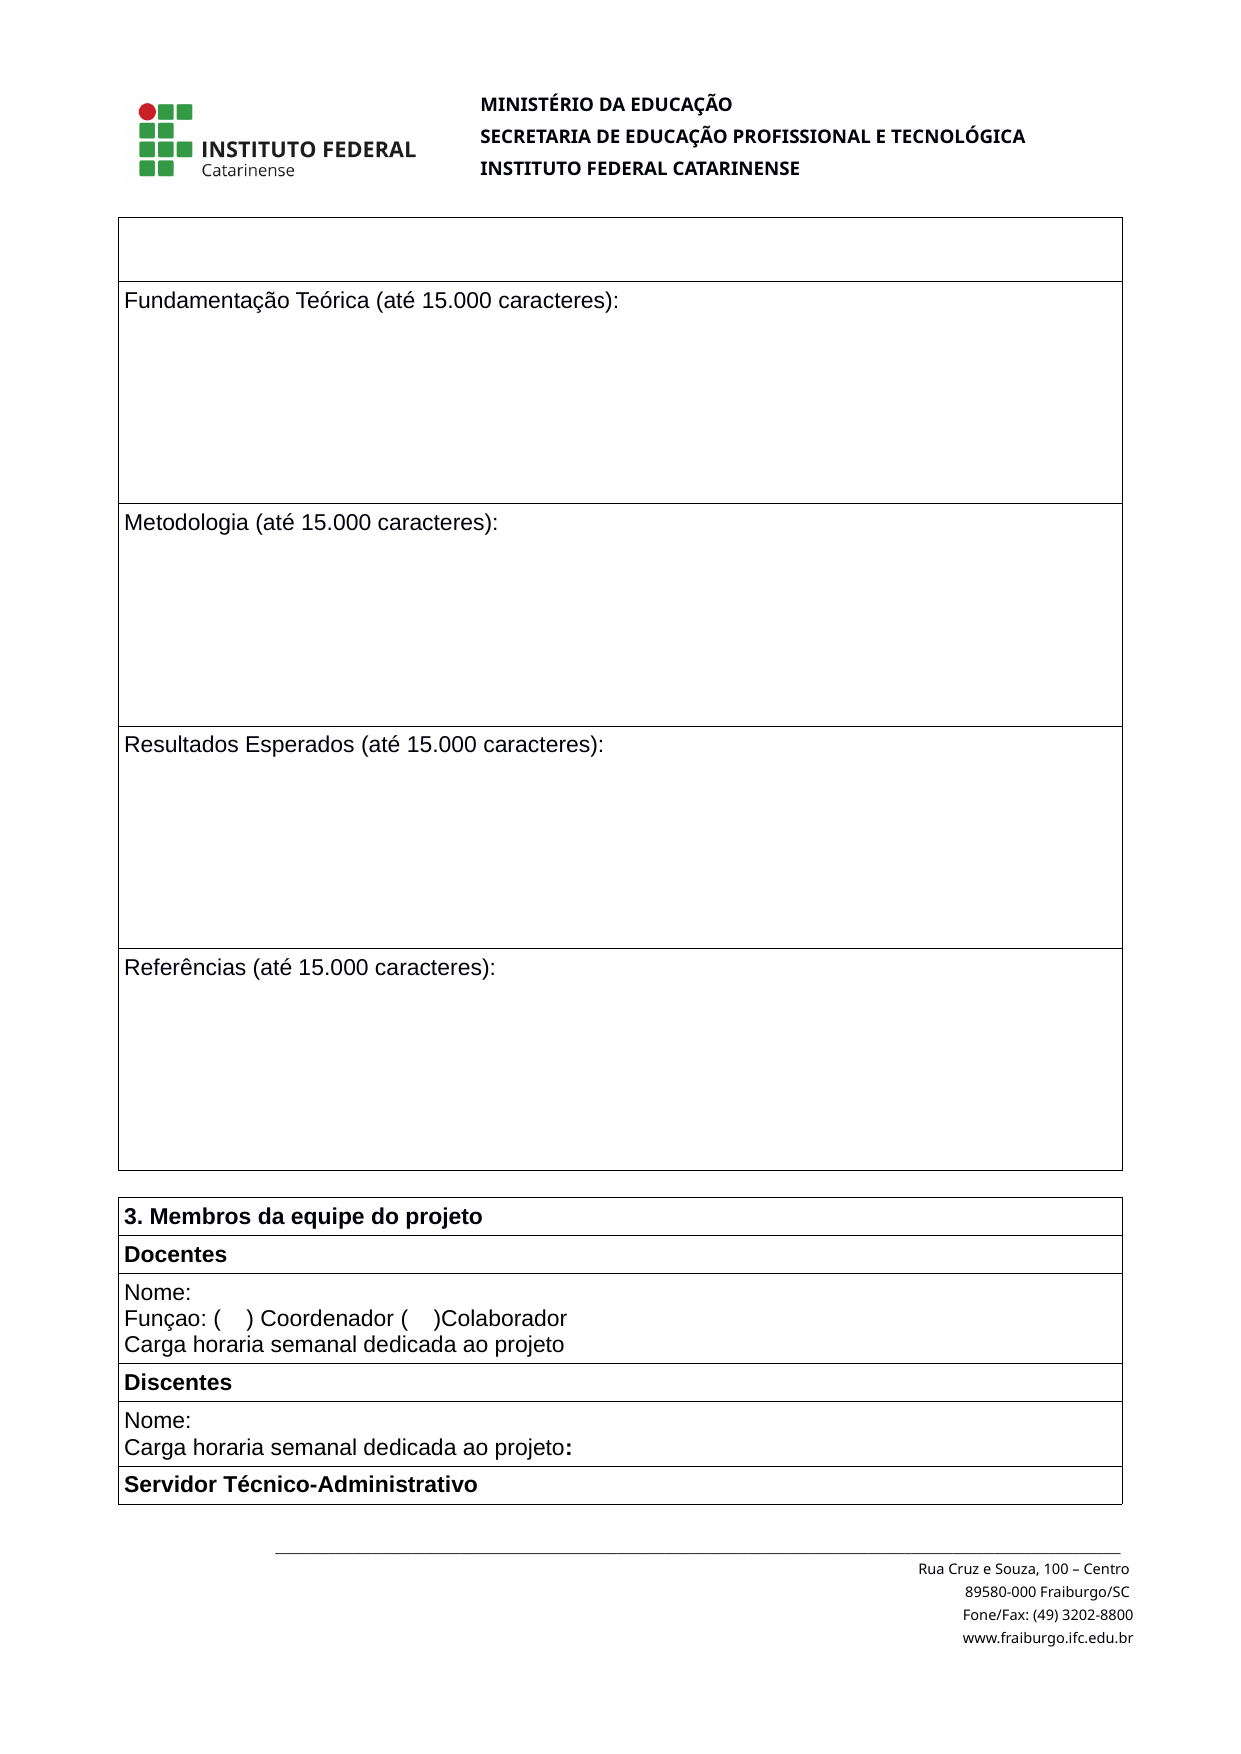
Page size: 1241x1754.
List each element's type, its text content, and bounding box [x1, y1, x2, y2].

table_cell Docentes [119, 1236, 1122, 1273]
table_cell Fundamentação Teórica (até 15.000 caracteres): [119, 282, 1122, 503]
table_cell Resultados Esperados (até 15.000 caracteres): [119, 727, 1122, 948]
table_header 3. Membros da equipe do projeto [119, 1198, 1122, 1235]
picture [123, 88, 431, 191]
table_cell Referências (até 15.000 caracteres): [119, 949, 1122, 1170]
table_cell [119, 218, 1122, 281]
table_cell Discentes [119, 1364, 1122, 1401]
table_cell Nome: Carga horaria semanal dedicada ao projeto: [119, 1402, 1122, 1466]
table_cell Nome: Funçao: ( ) Coordenador ( )Colaborador Carga horaria semanal dedicada ao projeto [119, 1274, 1122, 1363]
table_cell Servidor Técnico-Administrativo [119, 1467, 1122, 1503]
table_cell Metodologia (até 15.000 caracteres): [119, 504, 1122, 726]
